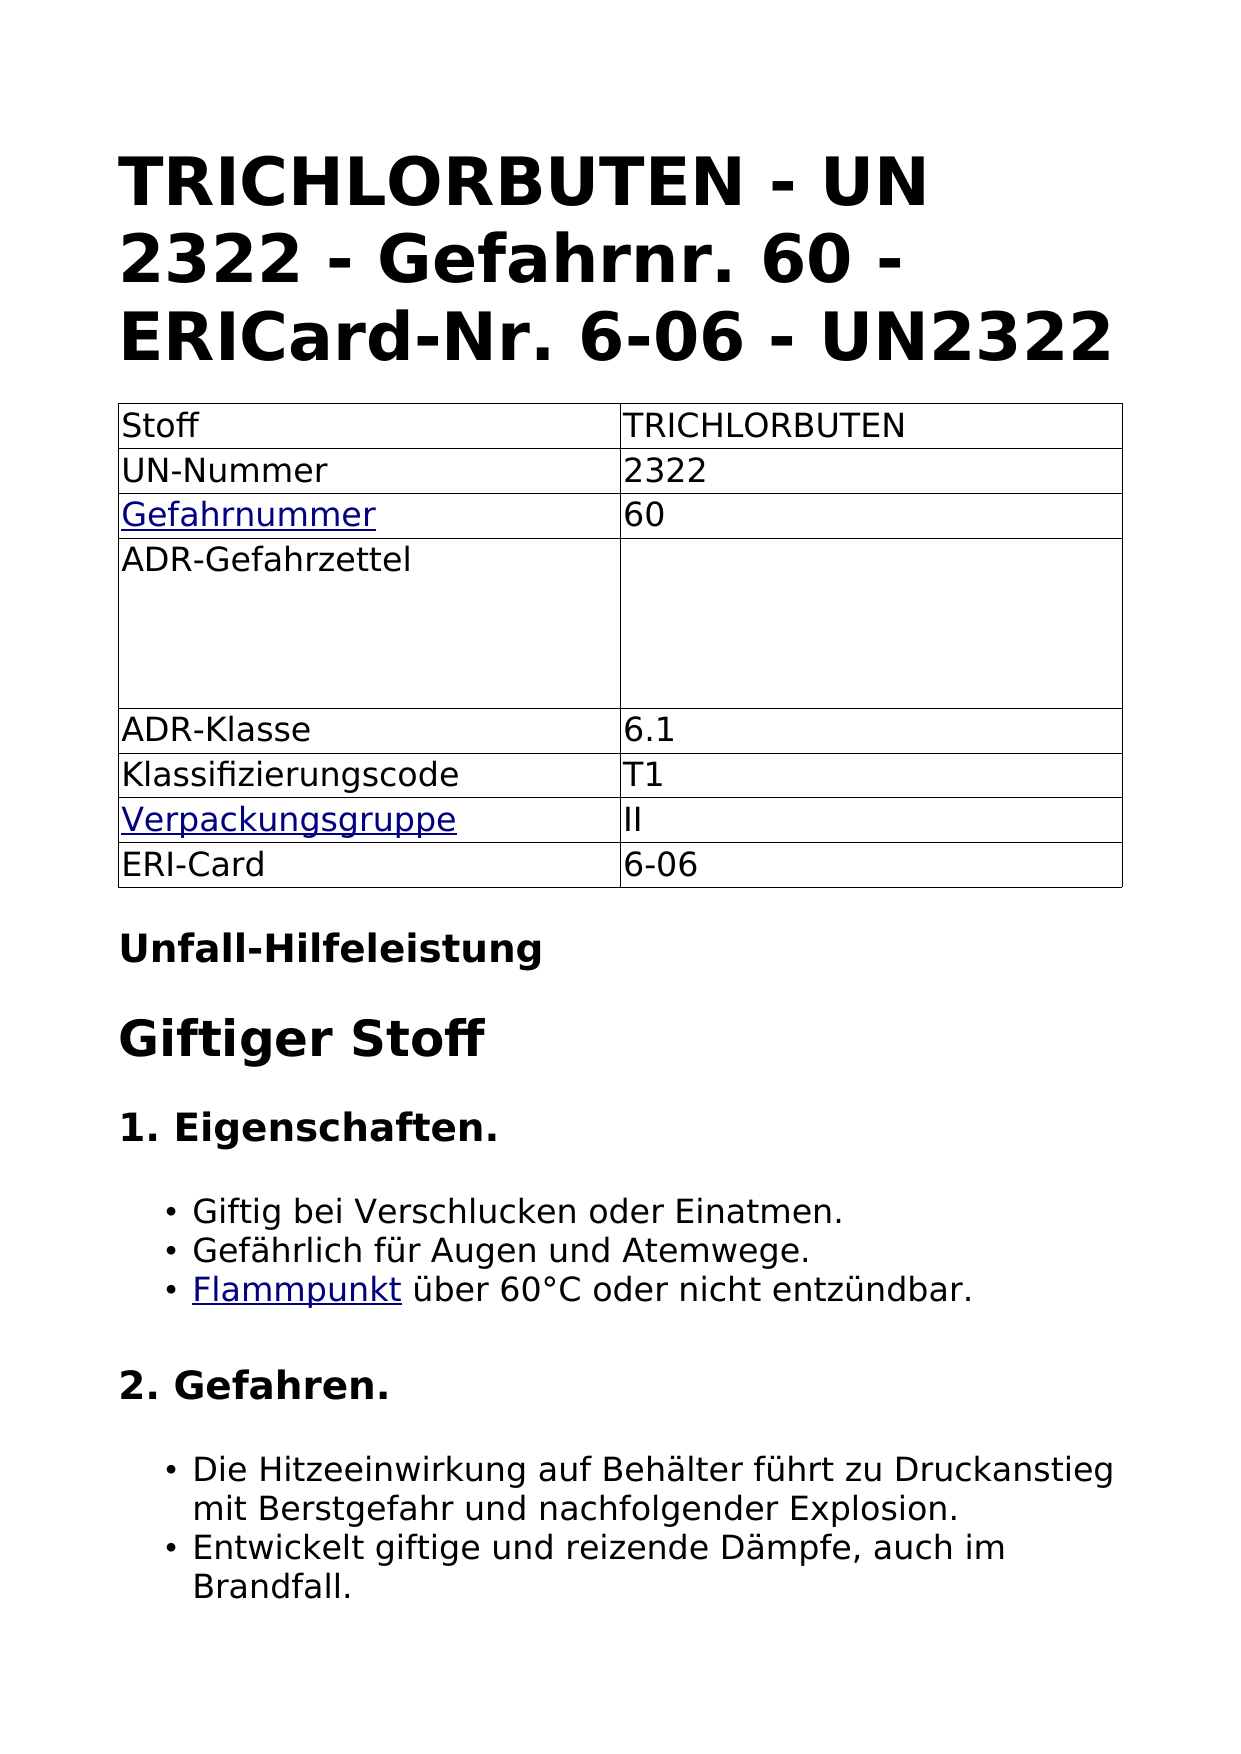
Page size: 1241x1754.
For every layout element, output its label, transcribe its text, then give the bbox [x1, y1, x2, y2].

table_cell 2322 [621, 449, 1122, 493]
table_header TRICHLORBUTEN [621, 404, 1122, 448]
subtitle 1. Eigenschaften. [118, 1105, 1122, 1150]
table_cell 6-06 [621, 843, 1122, 887]
list Giftig bei Verschlucken oder Einatmen. [177, 1192, 1122, 1231]
table_cell UN-Nummer [119, 449, 620, 493]
list Gefährlich für Augen und Atemwege. [177, 1231, 1122, 1270]
table_cell T1 [621, 754, 1122, 797]
subtitle TRICHLORBUTEN - UN 2322 - Gefahrnr. 60 - ERICard-Nr. 6-06 - UN2322 [118, 143, 1122, 376]
table_cell 6.1 [621, 709, 1122, 752]
table_header Stoff [119, 404, 620, 448]
table_cell [621, 539, 1122, 708]
list Flammpunkt über 60°C oder nicht entzündbar. [177, 1270, 1122, 1309]
subtitle Giftiger Stoff [118, 1009, 1122, 1068]
subtitle 2. Gefahren. [118, 1363, 1122, 1409]
table_cell 60 [621, 494, 1122, 538]
list Die Hitzeeinwirkung auf Behälter führt zu Druckanstieg mit Berstgefahr und nachfolgender Explosion. [177, 1451, 1122, 1528]
subtitle Unfall-Hilfeleistung [118, 927, 1122, 972]
list Entwickelt giftige und reizende Dämpfe, auch im Brandfall. [177, 1528, 1122, 1606]
table_cell II [621, 798, 1122, 842]
table_cell Gefahrnummer [119, 494, 620, 538]
table_cell ADR-Klasse [119, 709, 620, 752]
table_cell Verpackungsgruppe [119, 798, 620, 842]
table_cell ADR-Gefahrzettel [119, 539, 620, 708]
table_cell ERI-Card [119, 843, 620, 887]
table_cell Klassifizierungscode [119, 754, 620, 797]
